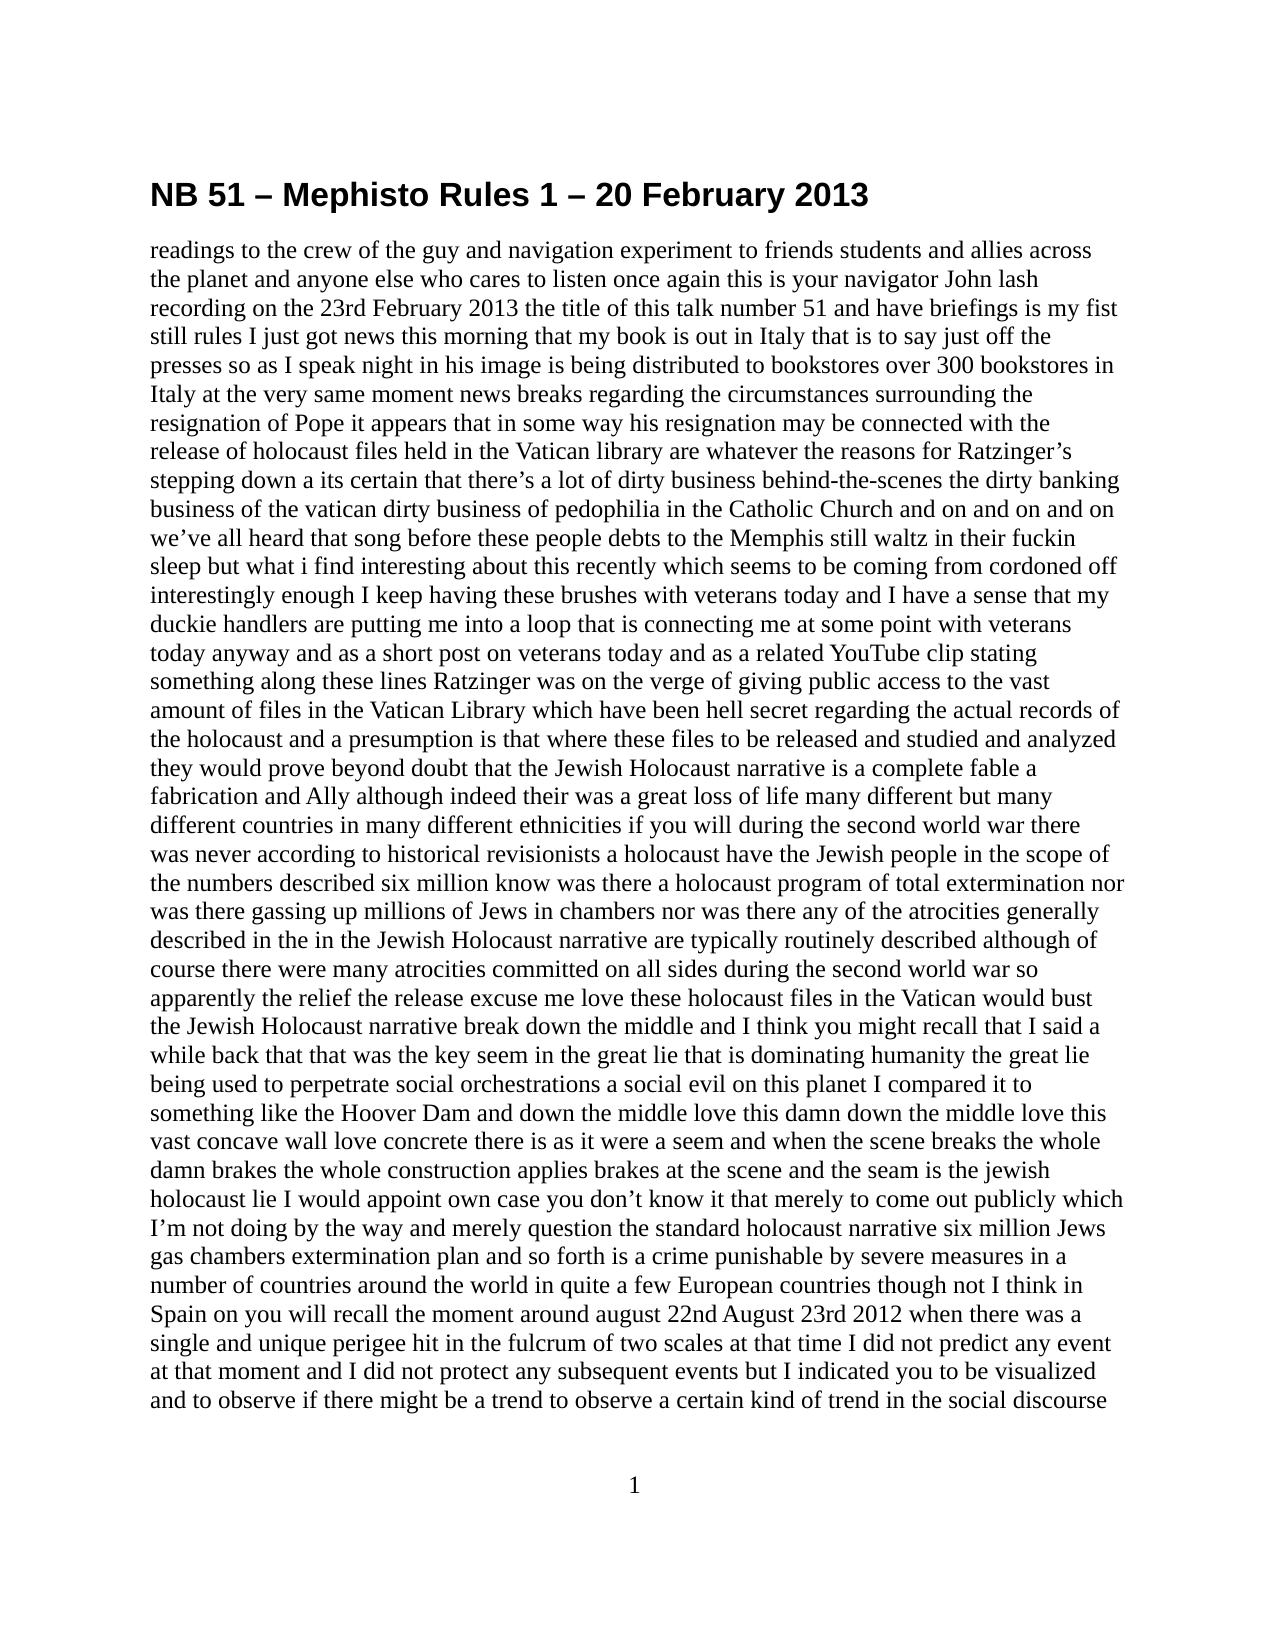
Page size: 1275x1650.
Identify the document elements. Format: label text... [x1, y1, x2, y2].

text readings to the crew of the guy and navigation experiment to friends students and allies across the planet and anyone else who cares to listen once again this is your navigator John lash recording on the 23rd February 2013 the title of this talk number 51 and have briefings is my fist still rules I just got news this morning that my book is out in Italy that is to say just off the presses so as I speak night in his image is being distributed to bookstores over 300 bookstores in Italy at the very same moment news breaks regarding the circumstances surrounding the resignation of Pope it appears that in some way his resignation may be connected with the release of holocaust files held in the Vatican library are whatever the reasons for Ratzinger’s stepping down a its certain that there’s a lot of dirty business behind-the-scenes the dirty banking business of the vatican dirty business of pedophilia in the Catholic Church and on and on and on we’ve all heard that song before these people debts to the Memphis still waltz in their fuckin sleep but what i find interesting about this recently which seems to be coming from cordoned off interestingly enough I keep having these brushes with veterans today and I have a sense that my duckie handlers are putting me into a loop that is connecting me at some point with veterans today anyway and as a short post on veterans today and as a related YouTube clip stating something along these lines Ratzinger was on the verge of giving public access to the vast amount of files in the Vatican Library which have been hell secret regarding the actual records of the holocaust and a presumption is that where these files to be released and studied and analyzed they would prove beyond doubt that the Jewish Holocaust narrative is a complete fable a fabrication and Ally although indeed their was a great loss of life many different but many different countries in many different ethnicities if you will during the second world war there was never according to historical revisionists a holocaust have the Jewish people in the scope of the numbers described six million know was there a holocaust program of total extermination nor was there gassing up millions of Jews in chambers nor was there any of the atrocities generally described in the in the Jewish Holocaust narrative are typically routinely described although of course there were many atrocities committed on all sides during the second world war so apparently the relief the release excuse me love these holocaust files in the Vatican would bust the Jewish Holocaust narrative break down the middle and I think you might recall that I said a while back that that was the key seem in the great lie that is dominating humanity the great lie being used to perpetrate social orchestrations a social evil on this planet I compared it to something like the Hoover Dam and down the middle love this damn down the middle love this vast concave wall love concrete there is as it were a seem and when the scene breaks the whole damn brakes the whole construction applies brakes at the scene and the seam is the jewish holocaust lie I would appoint own case you don’t know it that merely to come out publicly which I’m not doing by the way and merely question the standard holocaust narrative six million Jews gas chambers extermination plan and so forth is a crime punishable by severe measures in a number of countries around the world in quite a few European countries though not I think in Spain on you will recall the moment around august 22nd August 23rd 2012 when there was a single and unique perigee hit in the fulcrum of two scales at that time I did not predict any event at that moment and I did not protect any subsequent events but I indicated you to be visualized and to observe if there might be a trend to observe a certain kind of trend in the social discourse [150, 235, 1125, 1414]
subtitle NB 51 – Mephisto Rules 1 – 20 February 2013 [150, 175, 1125, 214]
